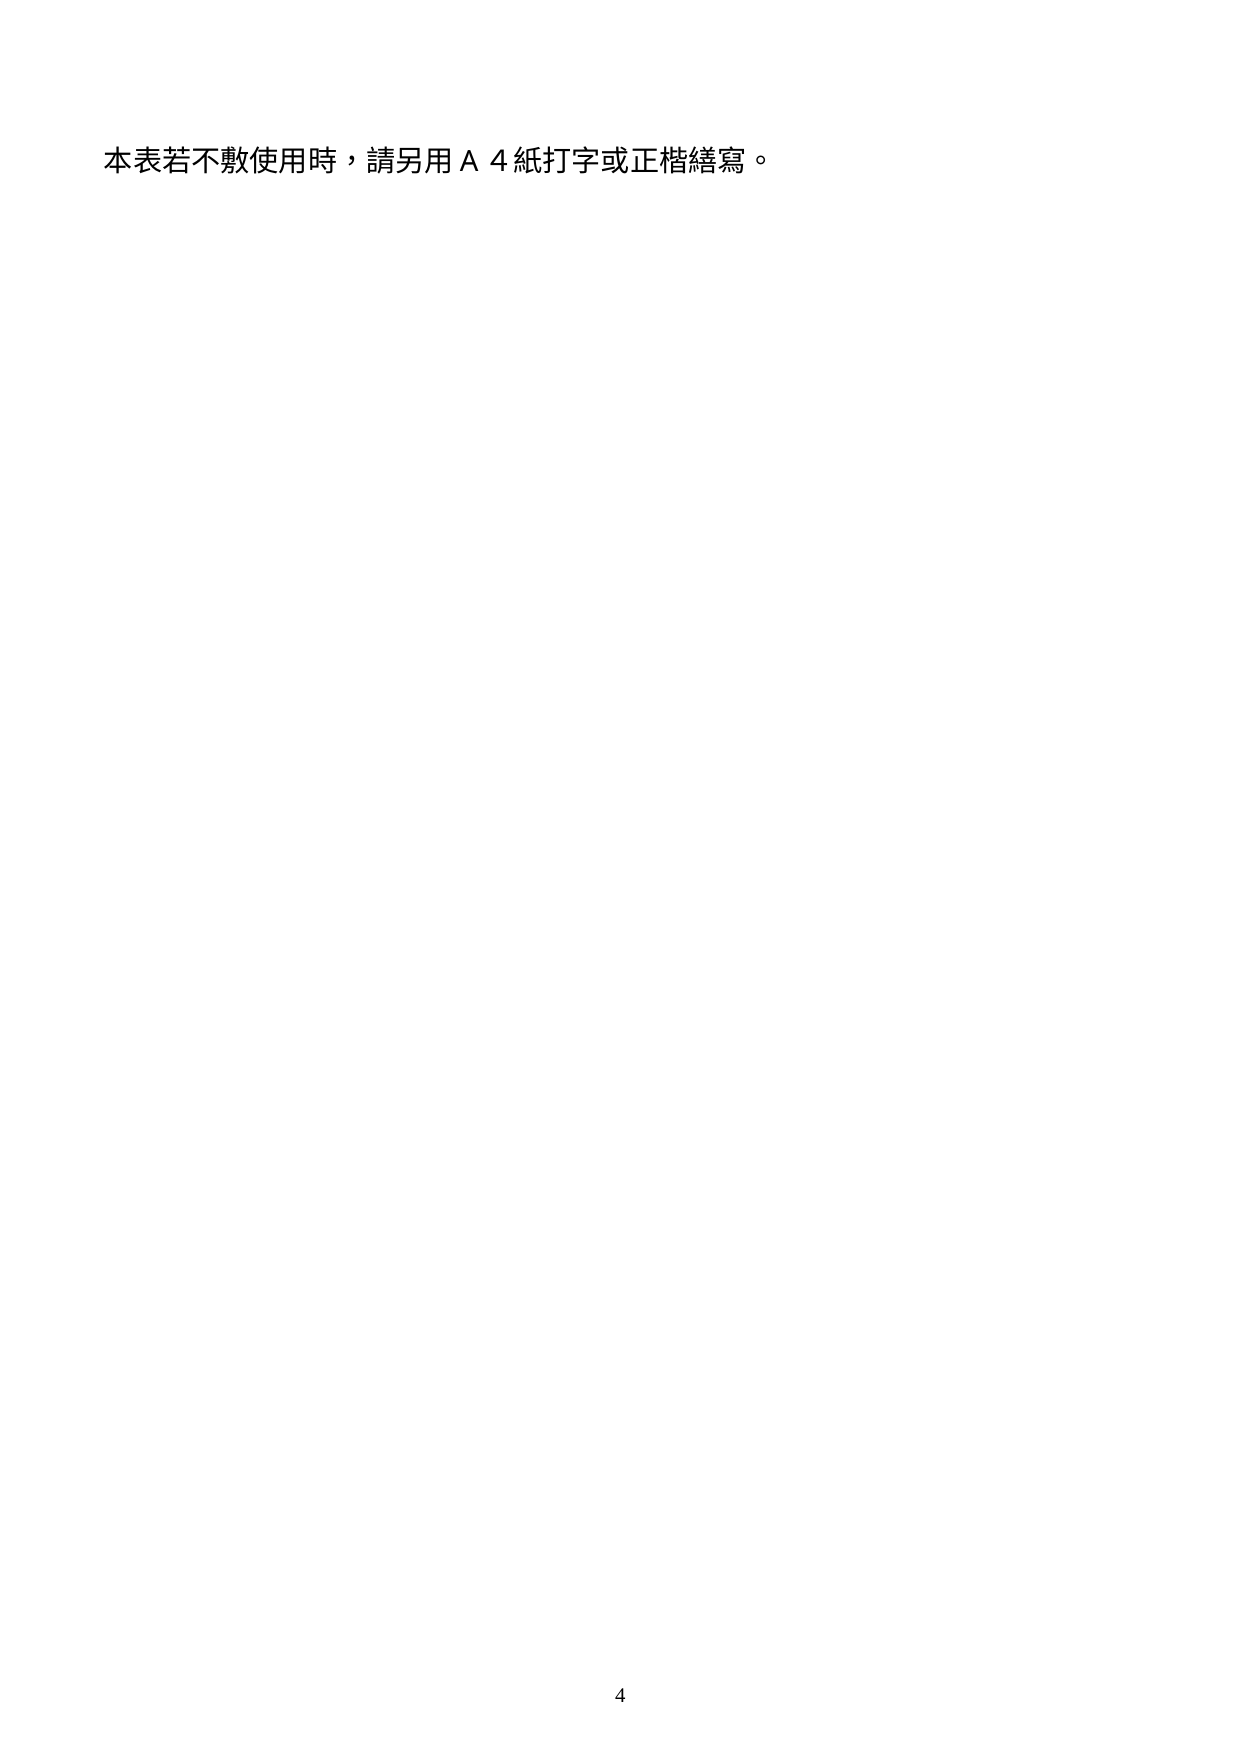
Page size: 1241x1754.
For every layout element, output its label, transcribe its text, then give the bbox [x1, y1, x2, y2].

text 本表若不敷使用時，請另用A４紙打字或正楷繕寫。 [104, 134, 1122, 180]
